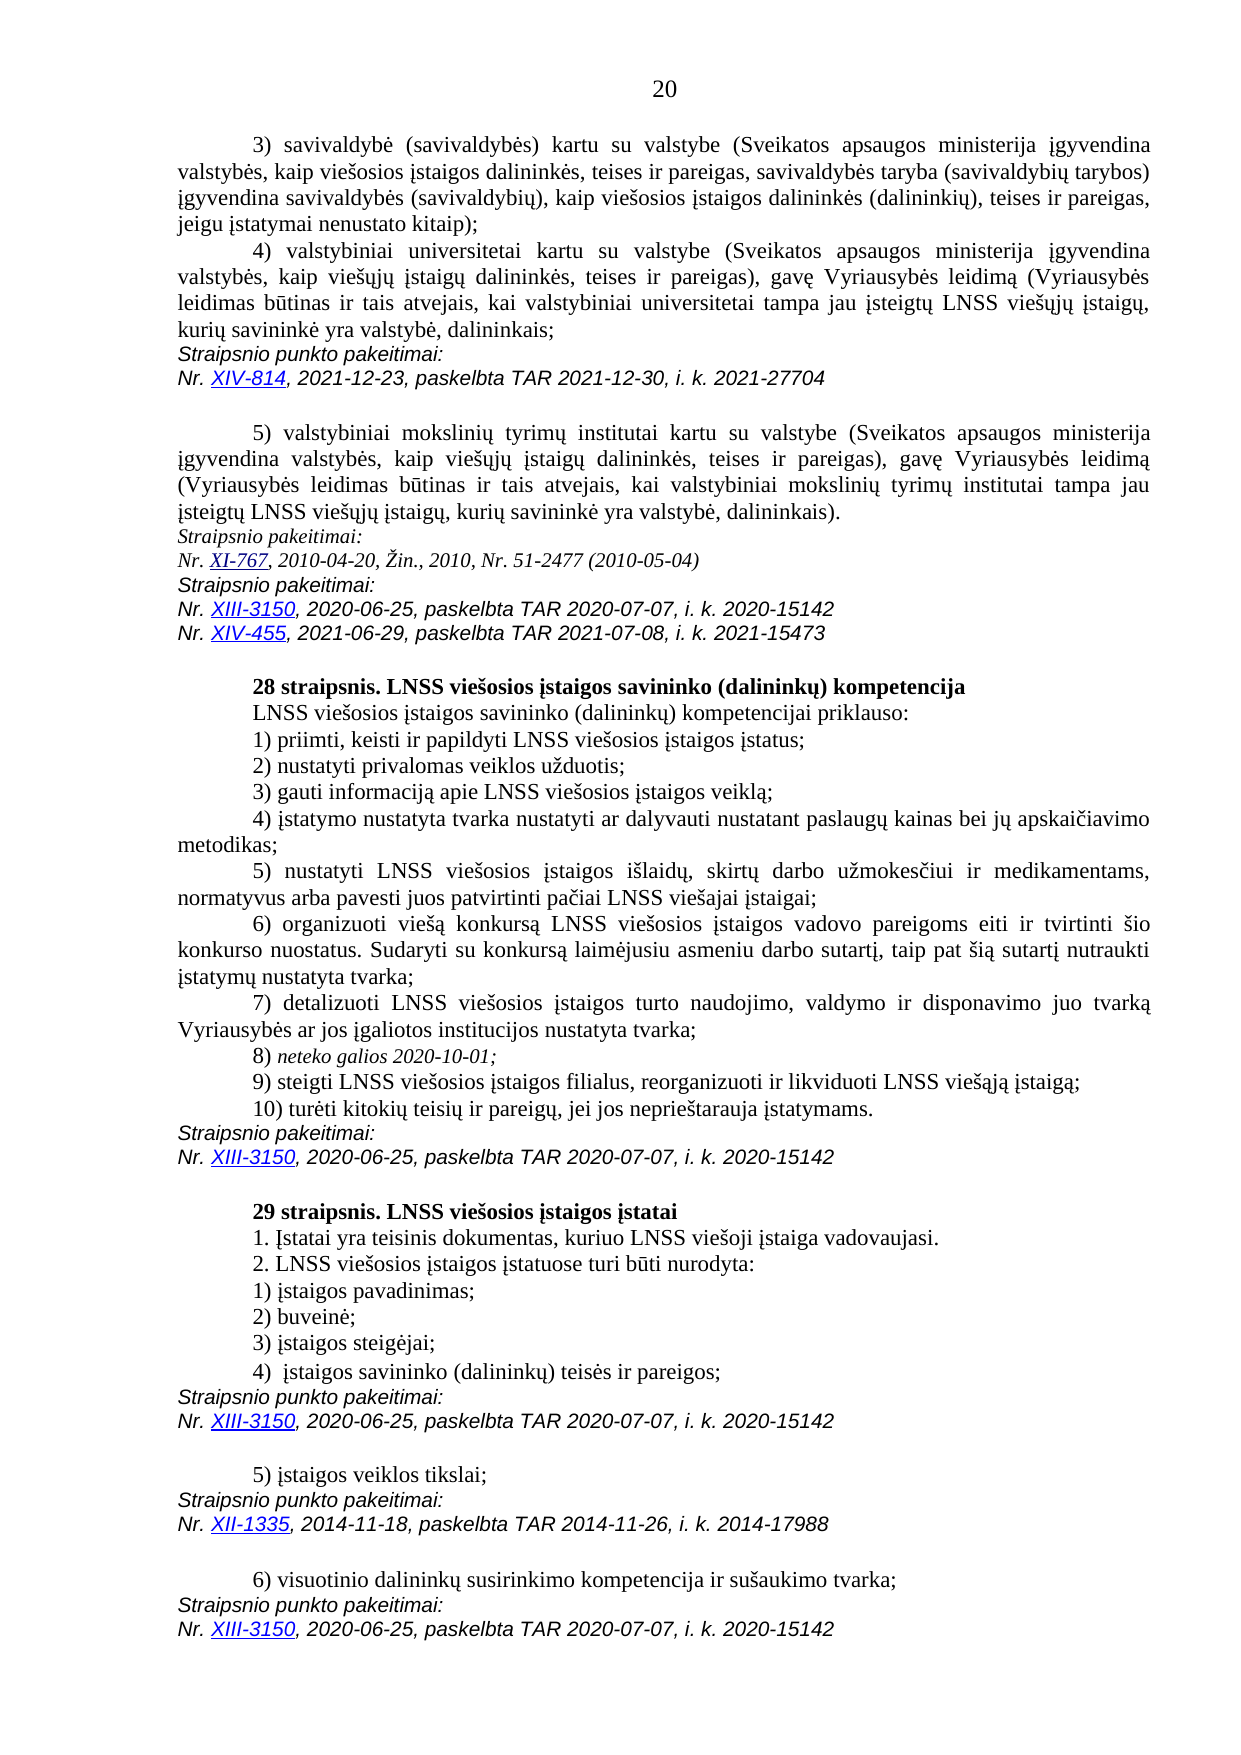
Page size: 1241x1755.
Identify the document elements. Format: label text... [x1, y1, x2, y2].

text 1. Įstatai yra teisinis dokumentas, kuriuo LNSS viešoji įstaiga vadovaujasi. [177, 1224, 1152, 1250]
text Nr. XIII-3150, 2020-06-25, paskelbta TAR 2020-07-07, i. k. 2020-15142 [177, 1617, 1152, 1641]
text 7) detalizuoti LNSS viešosios įstaigos turto naudojimo, valdymo ir disponavimo juo tvarką Vyriausybės ar jos įgaliotos institucijos nustatyta tvarka; [177, 989, 1152, 1042]
text Nr. XIII-3150, 2020-06-25, paskelbta TAR 2020-07-07, i. k. 2020-15142 [177, 1408, 1152, 1432]
text 28 straipsnis. LNSS viešosios įstaigos savininko (dalininkų) kompetencija [177, 673, 1152, 699]
text 4) įstaigos savininko (dalininkų) teisės ir pareigos; [177, 1356, 1152, 1384]
text 1) įstaigos pavadinimas; [177, 1277, 1152, 1303]
text 3) savivaldybė (savivaldybės) kartu su valstybe (Sveikatos apsaugos ministerija įgyvendina valstybės, kaip viešosios įstaigos dalininkės, teises ir pareigas, savivaldybės taryba (savivaldybių tarybos) įgyvendina savivaldybės (savivaldybių), kaip viešosios įstaigos dalininkės (dalininkių), teises ir pareigas, jeigu įstatymai nenustato kitaip); [177, 131, 1152, 237]
text 9) steigti LNSS viešosios įstaigos filialus, reorganizuoti ir likviduoti LNSS viešąją įstaigą; [177, 1068, 1152, 1095]
text Nr. XII-1335, 2014-11-18, paskelbta TAR 2014-11-26, i. k. 2014-17988 [177, 1512, 1152, 1536]
text 2. LNSS viešosios įstaigos įstatuose turi būti nurodyta: [177, 1250, 1152, 1277]
text Straipsnio punkto pakeitimai: [177, 1593, 1152, 1617]
text 6) visuotinio dalininkų susirinkimo kompetencija ir sušaukimo tvarka; [177, 1564, 1152, 1593]
text 5) įstaigos veiklos tikslai; [177, 1461, 1152, 1488]
text 2) buveinė; [177, 1303, 1152, 1329]
text Straipsnio pakeitimai: [177, 572, 1152, 596]
text Straipsnio punkto pakeitimai: [177, 342, 1152, 366]
text 3) įstaigos steigėjai; [177, 1329, 1152, 1356]
text LNSS viešosios įstaigos savininko (dalininkų) kompetencijai priklauso: [177, 699, 1152, 726]
text 1) priimti, keisti ir papildyti LNSS viešosios įstaigos įstatus; [177, 726, 1152, 752]
text 5) nustatyti LNSS viešosios įstaigos išlaidų, skirtų darbo užmokesčiui ir medikamentams, normatyvus arba pavesti juos patvirtinti pačiai LNSS viešajai įstaigai; [177, 857, 1152, 910]
text 6) organizuoti viešą konkursą LNSS viešosios įstaigos vadovo pareigoms eiti ir tvirtinti šio konkurso nuostatus. Sudaryti su konkursą laimėjusiu asmeniu darbo sutartį, taip pat šią sutartį nutraukti įstatymų nustatyta tvarka; [177, 910, 1152, 989]
text Straipsnio punkto pakeitimai: [177, 1488, 1152, 1512]
text Straipsnio punkto pakeitimai: [177, 1384, 1152, 1408]
text Nr. XIV-814, 2021-12-23, paskelbta TAR 2021-12-30, i. k. 2021-27704 [177, 366, 1152, 390]
text Nr. XI-767, 2010-04-20, Žin., 2010, Nr. 51-2477 (2010-05-04) [177, 548, 1152, 572]
text Nr. XIII-3150, 2020-06-25, paskelbta TAR 2020-07-07, i. k. 2020-15142 [177, 1145, 1152, 1169]
text 4) įstatymo nustatyta tvarka nustatyti ar dalyvauti nustatant paslaugų kainas bei jų apskaičiavimo metodikas; [177, 805, 1152, 857]
text Nr. XIII-3150, 2020-06-25, paskelbta TAR 2020-07-07, i. k. 2020-15142 [177, 596, 1152, 620]
text 10) turėti kitokių teisių ir pareigų, jei jos neprieštarauja įstatymams. [177, 1095, 1152, 1121]
text 3) gauti informaciją apie LNSS viešosios įstaigos veiklą; [177, 778, 1152, 805]
text 5) valstybiniai mokslinių tyrimų institutai kartu su valstybe (Sveikatos apsaugos ministerija įgyvendina valstybės, kaip viešųjų įstaigų dalininkės, teises ir pareigas), gavę Vyriausybės leidimą (Vyriausybės leidimas būtinas ir tais atvejais, kai valstybiniai mokslinių tyrimų institutai tampa jau įsteigtų LNSS viešųjų įstaigų, kurių savininkė yra valstybė, dalininkais). [177, 419, 1152, 524]
text Nr. XIV-455, 2021-06-29, paskelbta TAR 2021-07-08, i. k. 2021-15473 [177, 620, 1152, 644]
text Straipsnio pakeitimai: [177, 524, 1152, 548]
text 4) valstybiniai universitetai kartu su valstybe (Sveikatos apsaugos ministerija įgyvendina valstybės, kaip viešųjų įstaigų dalininkės, teises ir pareigas), gavę Vyriausybės leidimą (Vyriausybės leidimas būtinas ir tais atvejais, kai valstybiniai universitetai tampa jau įsteigtų LNSS viešųjų įstaigų, kurių savininkė yra valstybė, dalininkais; [177, 237, 1152, 342]
text 8) neteko galios 2020-10-01; [177, 1042, 1152, 1068]
text Straipsnio pakeitimai: [177, 1121, 1152, 1145]
text 29 straipsnis. LNSS viešosios įstaigos įstatai [177, 1198, 1152, 1224]
text 2) nustatyti privalomas veiklos užduotis; [177, 752, 1152, 778]
